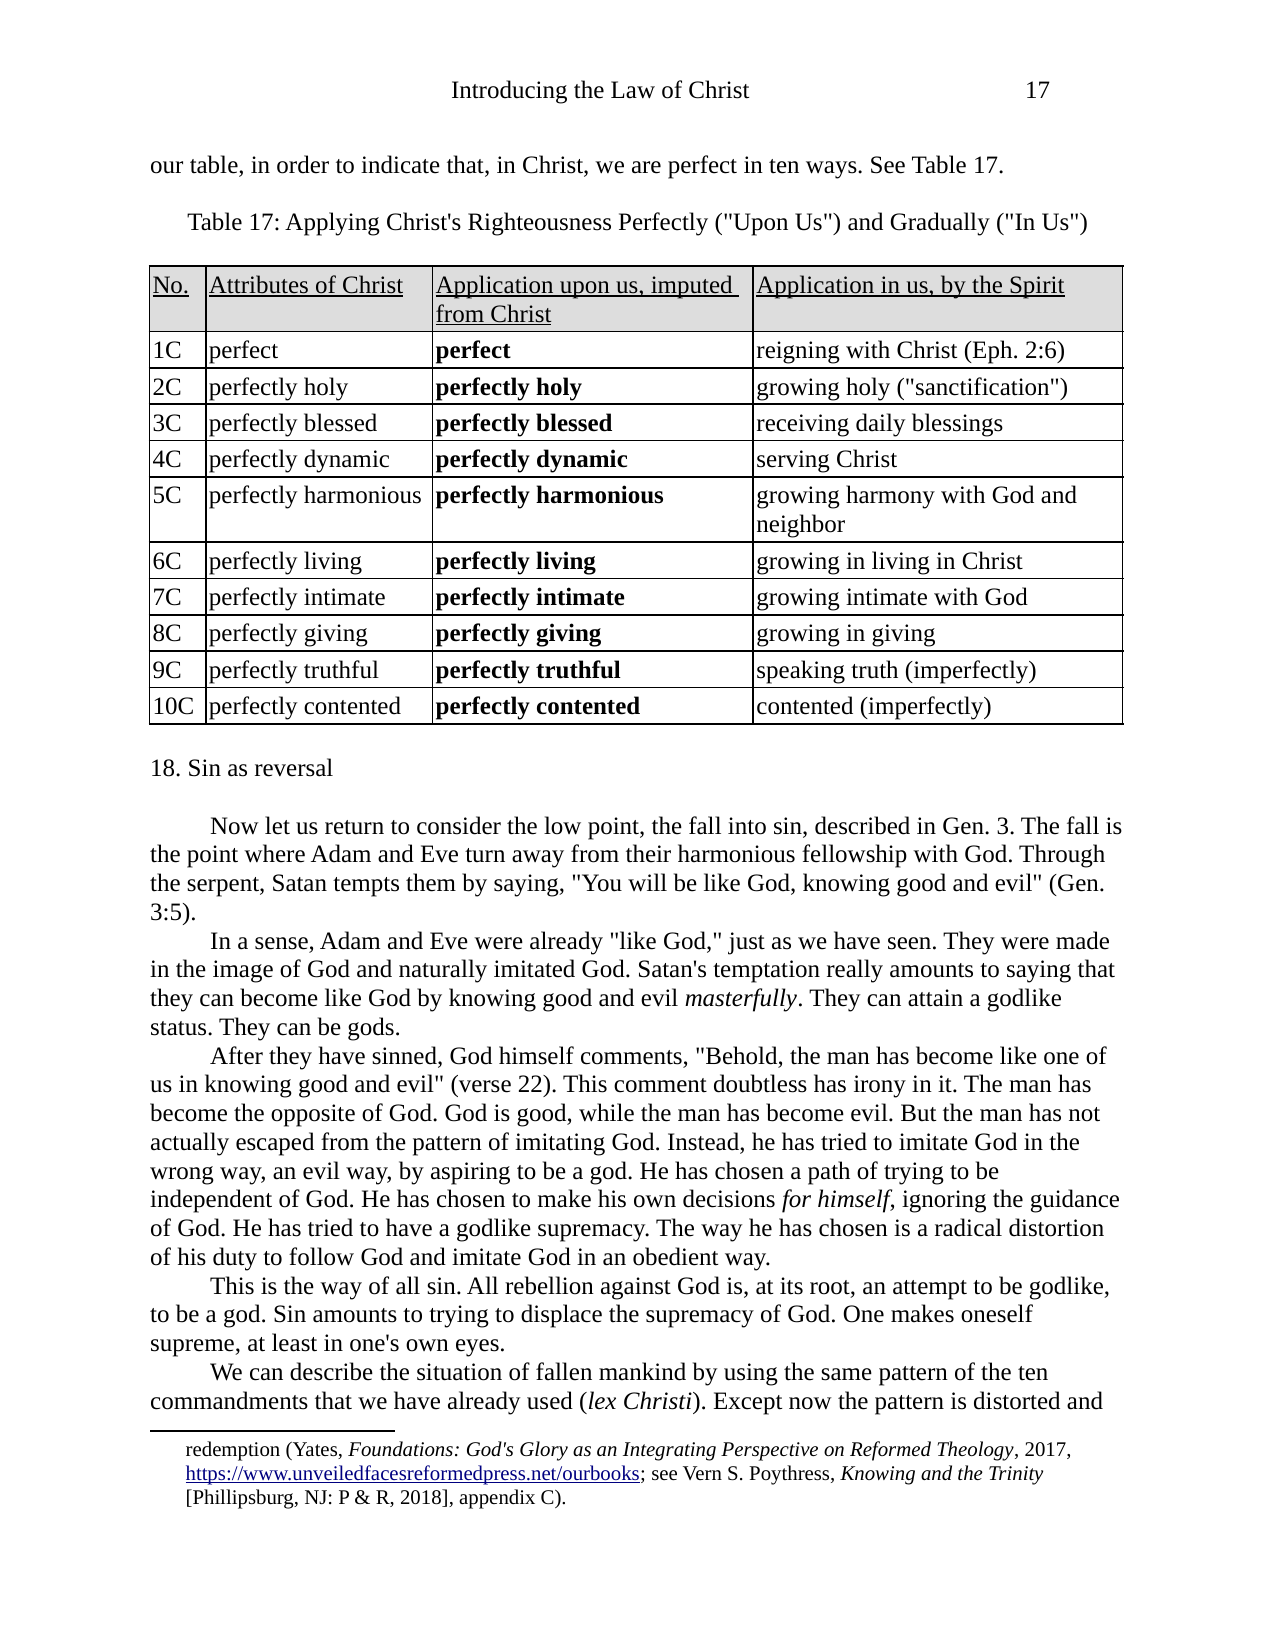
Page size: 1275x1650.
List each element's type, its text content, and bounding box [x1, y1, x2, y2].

table_cell 7C [150, 579, 205, 614]
text This is the way of all sin. All rebellion against God is, at its root, an attempt to be godlike, to be a god. Sin amounts to trying to displace the supremacy of God. One makes oneself supreme, at least in one's own eyes. [150, 1271, 1125, 1357]
table_cell speaking truth (imperfectly) [754, 652, 1122, 687]
table_cell perfect [207, 332, 432, 367]
table_header No. [150, 267, 205, 331]
table_cell perfectly harmonious [433, 478, 752, 541]
table_cell perfectly contented [433, 688, 752, 723]
table_header Application in us, by the Spirit [754, 267, 1122, 331]
table_cell 3C [150, 405, 205, 440]
table_cell perfectly truthful [433, 652, 752, 687]
table_cell perfectly holy [207, 369, 432, 403]
table_cell 9C [150, 652, 205, 687]
table_cell perfectly dynamic [433, 441, 752, 476]
table_header Application upon us, imputed from Christ [433, 267, 752, 331]
text our table, in order to indicate that, in Christ, we are perfect in ten ways. See Table 17. [150, 150, 1125, 179]
table_cell perfectly living [207, 543, 432, 577]
table_cell perfectly holy [433, 369, 752, 403]
text Now let us return to consider the low point, the fall into sin, described in Gen. 3. The fall is the point where Adam and Eve turn away from their harmonious fellowship with God. Through the serpent, Satan tempts them by saying, "You will be like God, knowing good and evil" (Gen. 3:5). [150, 811, 1125, 926]
table_cell 10C [150, 688, 205, 723]
table_cell receiving daily blessings [754, 405, 1122, 440]
table_cell perfect [433, 332, 752, 367]
table_cell reigning with Christ (Eph. 2:6) [754, 332, 1122, 367]
table_cell 1C [150, 332, 205, 367]
text 18. Sin as reversal [150, 753, 1125, 782]
table_cell perfectly truthful [207, 652, 432, 687]
table_cell serving Christ [754, 441, 1122, 476]
text Table 17: Applying Christ's Righteousness Perfectly ("Upon Us") and Gradually ("In Us") [150, 207, 1125, 236]
table_cell perfectly living [433, 543, 752, 577]
table_cell 5C [150, 478, 205, 541]
table_cell contented (imperfectly) [754, 688, 1122, 723]
table_cell perfectly dynamic [207, 441, 432, 476]
table_cell perfectly contented [207, 688, 432, 723]
table_cell perfectly blessed [433, 405, 752, 440]
table_cell perfectly giving [433, 616, 752, 650]
table_cell 2C [150, 369, 205, 403]
table_cell 6C [150, 543, 205, 577]
table_cell growing harmony with God and neighbor [754, 478, 1122, 541]
table_cell growing intimate with God [754, 579, 1122, 614]
text We can describe the situation of fallen mankind by using the same pattern of the ten commandments that we have already used (lex Christi). Except now the pattern is distorted and [150, 1357, 1125, 1414]
table_cell perfectly intimate [207, 579, 432, 614]
table_cell 8C [150, 616, 205, 650]
table_cell perfectly giving [207, 616, 432, 650]
text redemption (Yates, Foundations: God's Glory as an Integrating Perspective on Reformed Theology, 2017, https://www.unveiledfacesreformedpress.net/ourbooks; see Vern S. Poythress, Knowing and the Trinity [Phillipsburg, NJ: P & R, 2018], appendix C). [150, 1437, 1125, 1509]
table_header Attributes of Christ [207, 267, 432, 331]
table_cell growing in living in Christ [754, 543, 1122, 577]
table_cell perfectly intimate [433, 579, 752, 614]
table_cell perfectly harmonious [207, 478, 432, 541]
table_cell growing holy ("sanctification") [754, 369, 1122, 403]
text After they have sinned, God himself comments, "Behold, the man has become like one of us in knowing good and evil" (verse 22). This comment doubtless has irony in it. The man has become the opposite of God. God is good, while the man has become evil. But the man has not actually escaped from the pattern of imitating God. Instead, he has tried to imitate God in the wrong way, an evil way, by aspiring to be a god. He has chosen a path of trying to be independent of God. He has chosen to make his own decisions for himself, ignoring the guidance of God. He has tried to have a godlike supremacy. The way he has chosen is a radical distortion of his duty to follow God and imitate God in an obedient way. [150, 1041, 1125, 1271]
text In a sense, Adam and Eve were already "like God," just as we have seen. They were made in the image of God and naturally imitated God. Satan's temptation really amounts to saying that they can become like God by knowing good and evil masterfully. They can attain a godlike status. They can be gods. [150, 926, 1125, 1041]
table_cell growing in giving [754, 616, 1122, 650]
table_cell 4C [150, 441, 205, 476]
table_cell perfectly blessed [207, 405, 432, 440]
